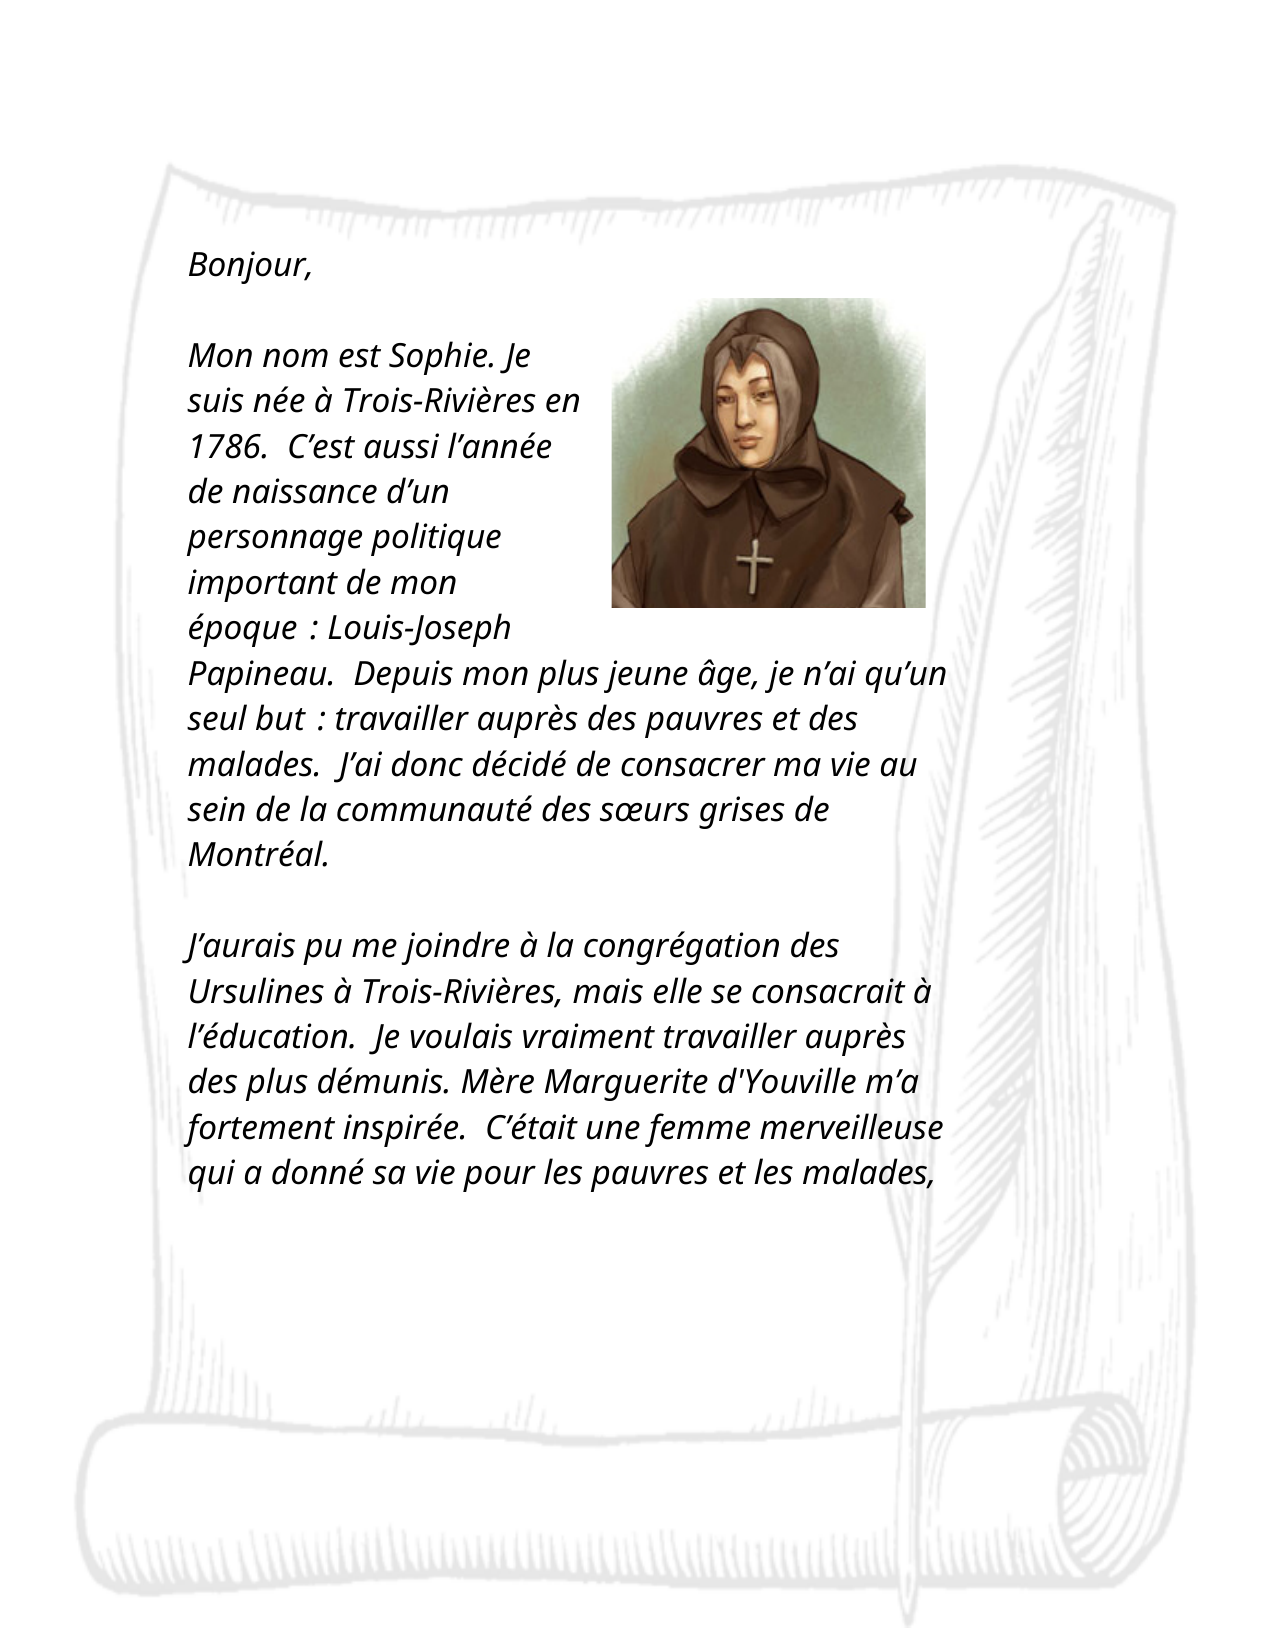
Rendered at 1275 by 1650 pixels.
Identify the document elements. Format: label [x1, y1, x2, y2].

picture [29, 130, 1246, 1628]
